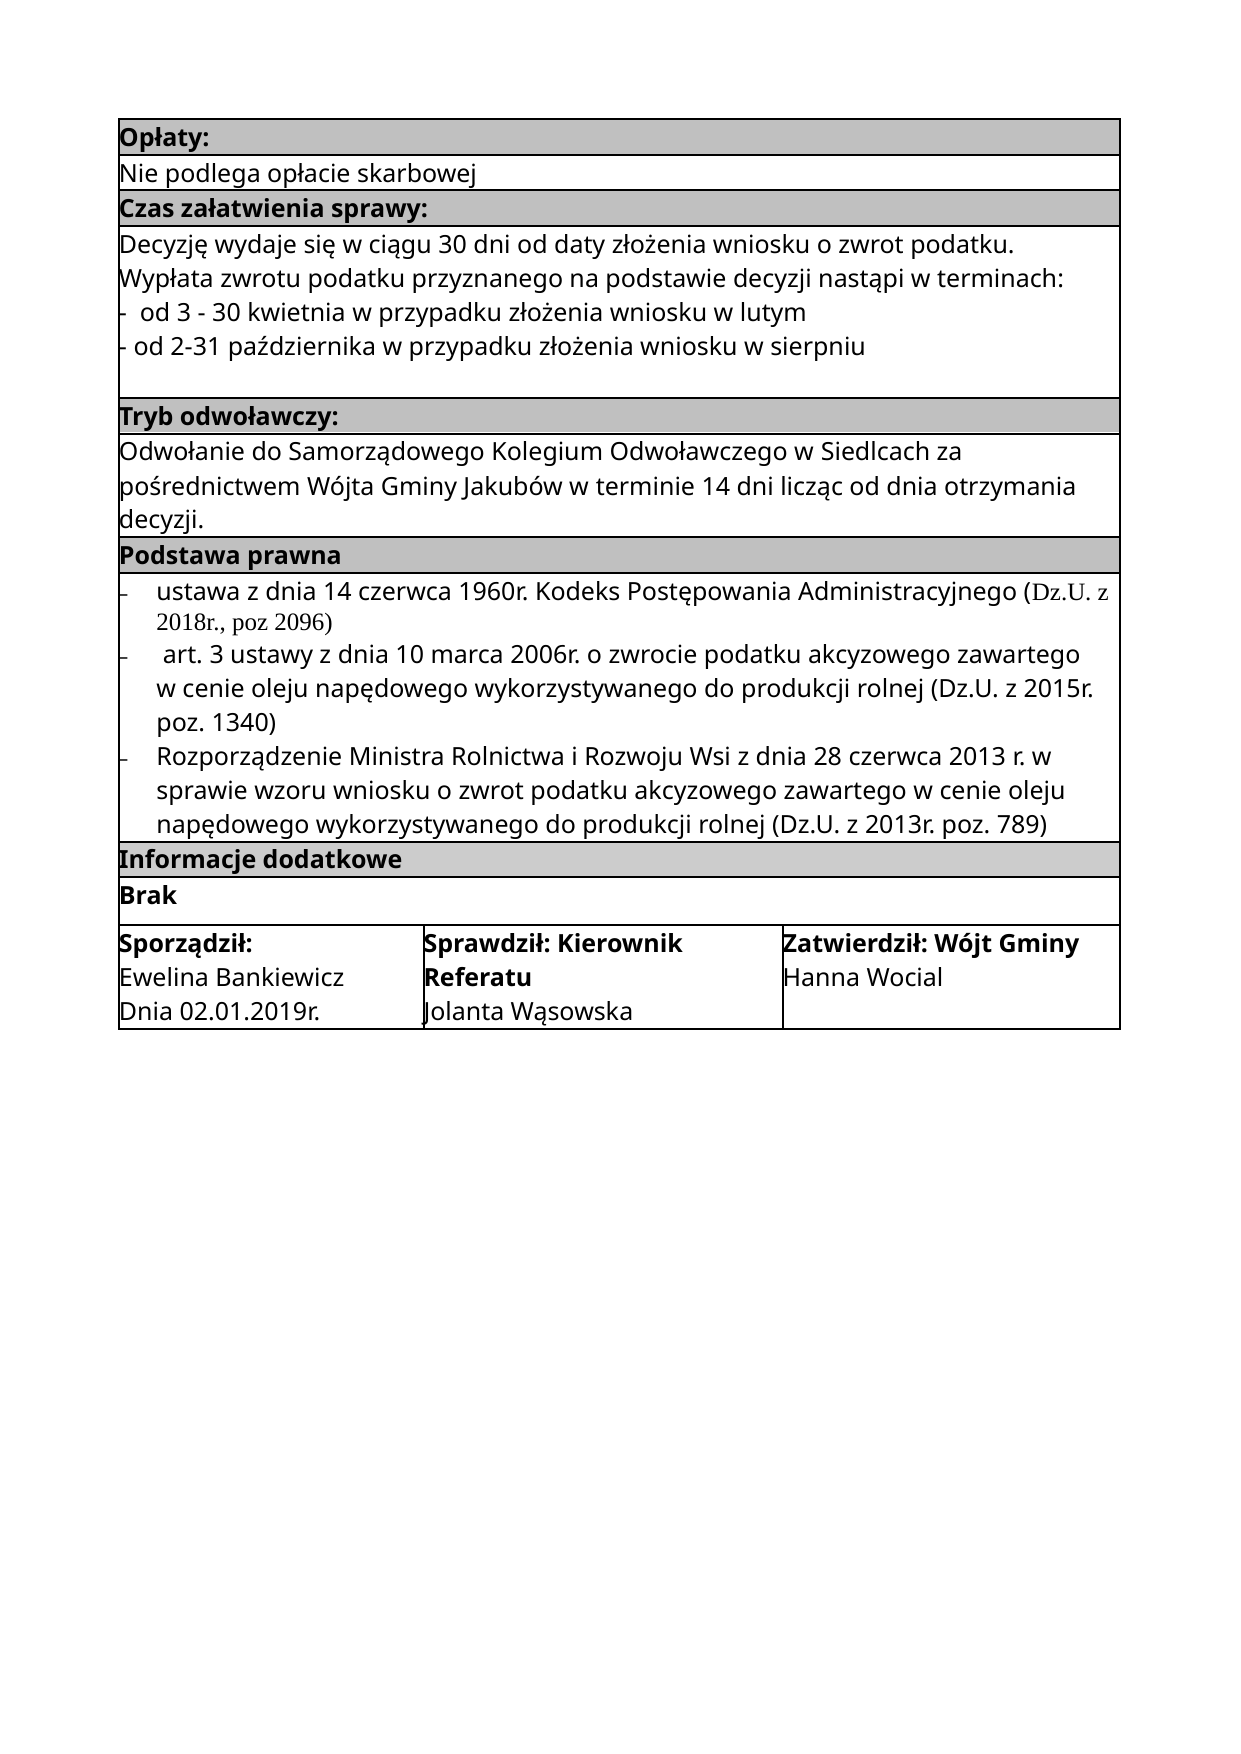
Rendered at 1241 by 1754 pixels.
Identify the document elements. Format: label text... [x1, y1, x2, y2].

table_cell ustawa z dnia 14 czerwca 1960r. Kodeks Postępowania Administracyjnego (Dz.U. z 2018r., poz 2096) art. 3 ustawy z dnia 10 marca 2006r. o zwrocie podatku akcyzowego zawartego w cenie oleju napędowego wykorzystywanego do produkcji rolnej (Dz.U. z 2015r. poz. 1340) Rozporządzenie Ministra Rolnictwa i Rozwoju Wsi z dnia 28 czerwca 2013 r. w sprawie wzoru wniosku o zwrot podatku akcyzowego zawartego w cenie oleju napędowego wykorzystywanego do produkcji rolnej (Dz.U. z 2013r. poz. 789) [120, 574, 1119, 841]
table_cell Nie podlega opłacie skarbowej [120, 156, 1119, 189]
table_cell Podstawa prawna [120, 538, 1119, 572]
table_cell Zatwierdził: Wójt Gminy Hanna Wocial [784, 926, 1119, 1028]
table_cell Sprawdził: Kierownik Referatu Jolanta Wąsowska [425, 926, 782, 1028]
table_cell Sporządził: Ewelina Bankiewicz Dnia 02.01.2019r. [120, 926, 423, 1028]
table_cell Informacje dodatkowe [120, 843, 1119, 876]
table_cell Odwołanie do Samorządowego Kolegium Odwoławczego w Siedlcach za pośrednictwem Wójta Gminy Jakubów w terminie 14 dni licząc od dnia otrzymania decyzji. [120, 435, 1119, 536]
table_cell Brak [120, 878, 1119, 924]
table_cell Decyzję wydaje się w ciągu 30 dni od daty złożenia wniosku o zwrot podatku. Wypłata zwrotu podatku przyznanego na podstawie decyzji nastąpi w terminach: - od 3 - 30 kwietnia w przypadku złożenia wniosku w lutym - od 2-31 października w przypadku złożenia wniosku w sierpniu [120, 227, 1119, 397]
